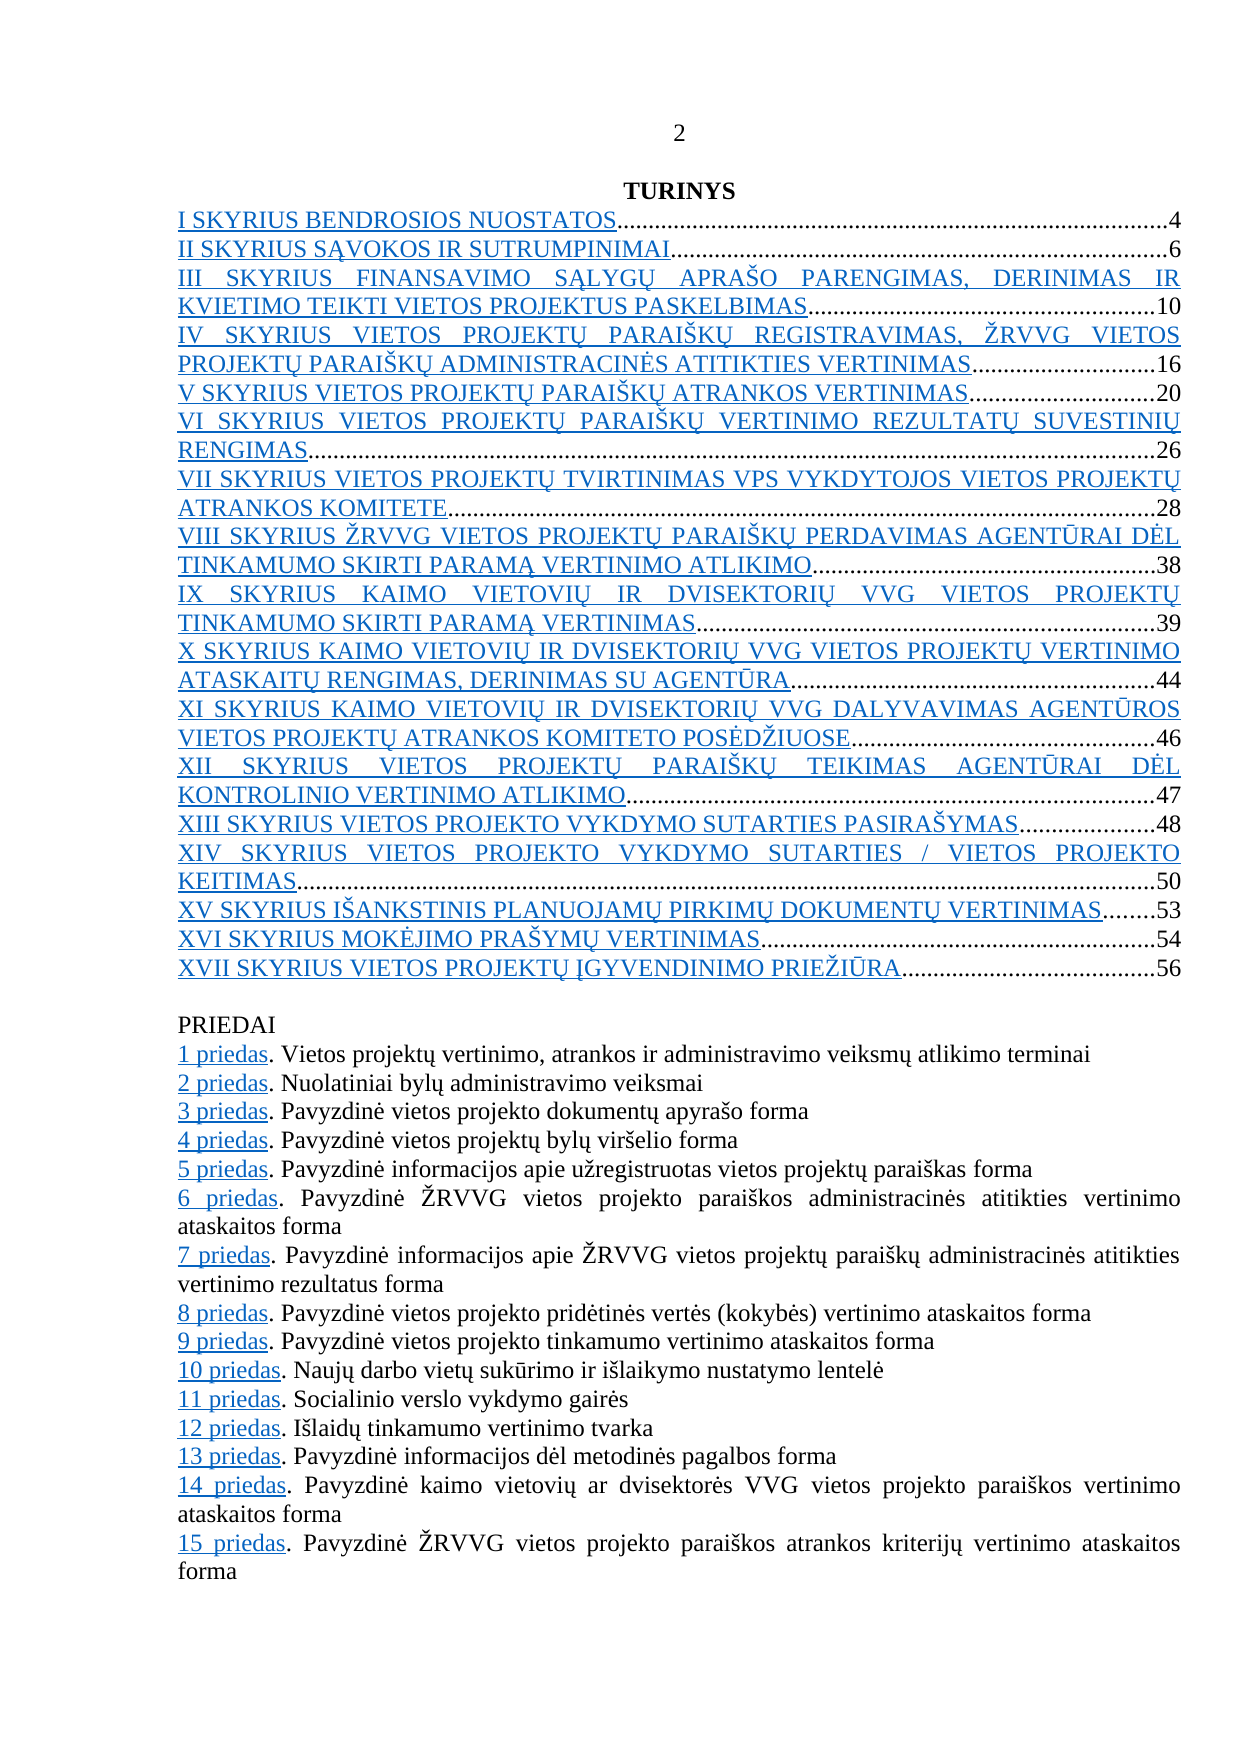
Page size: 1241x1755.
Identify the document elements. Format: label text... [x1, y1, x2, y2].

text III SKYRIUS FINANSAVIMO SĄLYGŲ APRAŠO PARENGIMAS, DERINIMAS IR KVIETIMO TEIKTI VIETOS PROJEKTUS PASKELBIMAS 10 [177, 289, 1181, 320]
text IV SKYRIUS VIETOS PROJEKTŲ PARAIŠKŲ REGISTRAVIMAS, ŽRVVG VIETOS PROJEKTŲ PARAIŠKŲ ADMINISTRACINĖS ATITIKTIES VERTINIMAS 16 [177, 320, 1181, 345]
text XI SKYRIUS KAIMO VIETOVIŲ IR DVISEKTORIŲ VVG DALYVAVIMAS AGENTŪROS VIETOS PROJEKTŲ ATRANKOS KOMITETO POSĖDŽIUOSE 46 [177, 694, 1181, 719]
text X SKYRIUS KAIMO VIETOVIŲ IR DVISEKTORIŲ VVG VIETOS PROJEKTŲ VERTINIMO ATASKAITŲ RENGIMAS, DERINIMAS SU AGENTŪRA 44 [177, 662, 1181, 694]
text XIV SKYRIUS VIETOS PROJEKTO VYKDYMO SUTARTIES / VIETOS PROJEKTO KEITIMAS 50 [177, 864, 1181, 895]
text 1 priedas. Vietos projektų vertinimo, atrankos ir administravimo veiksmų atlikimo terminai [177, 1039, 1181, 1068]
text VIII SKYRIUS ŽRVVG VIETOS PROJEKTŲ PARAIŠKŲ PERDAVIMAS AGENTŪRAI DĖL TINKAMUMO SKIRTI PARAMĄ VERTINIMO ATLIKIMO 38 [177, 521, 1181, 546]
text 15 priedas. Pavyzdinė ŽRVVG vietos projekto paraiškos atrankos kriterijų vertinimo ataskaitos forma [177, 1528, 1181, 1585]
text II SKYRIUS SĄVOKOS IR SUTRUMPINIMAI 6 [177, 234, 1181, 263]
text VII SKYRIUS VIETOS PROJEKTŲ TVIRTINIMAS VPS VYKDYTOJOS VIETOS PROJEKTŲ ATRANKOS KOMITETE 28 [177, 464, 1181, 489]
text VI SKYRIUS VIETOS PROJEKTŲ PARAIŠKŲ VERTINIMO REZULTATŲ SUVESTINIŲ RENGIMAS 26 [177, 406, 1181, 431]
text 8 priedas. Pavyzdinė vietos projekto pridėtinės vertės (kokybės) vertinimo ataskaitos forma [177, 1298, 1181, 1326]
text 7 priedas. Pavyzdinė informacijos apie ŽRVVG vietos projektų paraiškų administracinės atitikties vertinimo rezultatus forma [177, 1240, 1181, 1298]
text PRIEDAI [177, 1010, 1181, 1039]
text XV SKYRIUS IŠANKSTINIS PLANUOJAMŲ PIRKIMŲ DOKUMENTŲ VERTINIMAS 53 [177, 895, 1181, 924]
text IX SKYRIUS KAIMO VIETOVIŲ IR DVISEKTORIŲ VVG VIETOS PROJEKTŲ TINKAMUMO SKIRTI PARAMĄ VERTINIMAS 39 [177, 605, 1181, 636]
text 2 priedas. Nuolatiniai bylų administravimo veiksmai [177, 1068, 1181, 1096]
text XVI SKYRIUS MOKĖJIMO PRAŠYMŲ VERTINIMAS 54 [177, 924, 1181, 953]
text XIII SKYRIUS VIETOS PROJEKTO VYKDYMO SUTARTIES PASIRAŠYMAS 48 [177, 809, 1181, 838]
text 4 priedas. Pavyzdinė vietos projektų bylų viršelio forma [177, 1125, 1181, 1154]
text TURINYS [177, 176, 1181, 205]
text IX SKYRIUS KAIMO VIETOVIŲ IR DVISEKTORIŲ VVG VIETOS PROJEKTŲ TINKAMUMO SKIRTI PARAMĄ VERTINIMAS 39 [177, 579, 1181, 604]
text 11 priedas. Socialinio verslo vykdymo gairės [177, 1384, 1181, 1413]
text X SKYRIUS KAIMO VIETOVIŲ IR DVISEKTORIŲ VVG VIETOS PROJEKTŲ VERTINIMO ATASKAITŲ RENGIMAS, DERINIMAS SU AGENTŪRA 44 [177, 636, 1181, 661]
text 3 priedas. Pavyzdinė vietos projekto dokumentų apyrašo forma [177, 1096, 1181, 1125]
text VI SKYRIUS VIETOS PROJEKTŲ PARAIŠKŲ VERTINIMO REZULTATŲ SUVESTINIŲ RENGIMAS 26 [177, 433, 1181, 464]
text XII SKYRIUS VIETOS PROJEKTŲ PARAIŠKŲ TEIKIMAS AGENTŪRAI DĖL KONTROLINIO VERTINIMO ATLIKIMO 47 [177, 751, 1181, 776]
text 5 priedas. Pavyzdinė informacijos apie užregistruotas vietos projektų paraiškas forma [177, 1154, 1181, 1183]
text XVII SKYRIUS VIETOS PROJEKTŲ ĮGYVENDINIMO PRIEŽIŪRA 56 [177, 953, 1181, 981]
text VIII SKYRIUS ŽRVVG VIETOS PROJEKTŲ PARAIŠKŲ PERDAVIMAS AGENTŪRAI DĖL TINKAMUMO SKIRTI PARAMĄ VERTINIMO ATLIKIMO 38 [177, 547, 1181, 579]
text XII SKYRIUS VIETOS PROJEKTŲ PARAIŠKŲ TEIKIMAS AGENTŪRAI DĖL KONTROLINIO VERTINIMO ATLIKIMO 47 [177, 778, 1181, 809]
text XI SKYRIUS KAIMO VIETOVIŲ IR DVISEKTORIŲ VVG DALYVAVIMAS AGENTŪROS VIETOS PROJEKTŲ ATRANKOS KOMITETO POSĖDŽIUOSE 46 [177, 720, 1181, 751]
text VII SKYRIUS VIETOS PROJEKTŲ TVIRTINIMAS VPS VYKDYTOJOS VIETOS PROJEKTŲ ATRANKOS KOMITETE 28 [177, 490, 1181, 521]
text 6 priedas. Pavyzdinė ŽRVVG vietos projekto paraiškos administracinės atitikties vertinimo ataskaitos forma [177, 1183, 1181, 1240]
text 13 priedas. Pavyzdinė informacijos dėl metodinės pagalbos forma [177, 1441, 1181, 1470]
text III SKYRIUS FINANSAVIMO SĄLYGŲ APRAŠO PARENGIMAS, DERINIMAS IR KVIETIMO TEIKTI VIETOS PROJEKTUS PASKELBIMAS 10 [177, 263, 1181, 288]
text 12 priedas. Išlaidų tinkamumo vertinimo tvarka [177, 1413, 1181, 1441]
text IV SKYRIUS VIETOS PROJEKTŲ PARAIŠKŲ REGISTRAVIMAS, ŽRVVG VIETOS PROJEKTŲ PARAIŠKŲ ADMINISTRACINĖS ATITIKTIES VERTINIMAS 16 [177, 346, 1181, 378]
text 14 priedas. Pavyzdinė kaimo vietovių ar dvisektorės VVG vietos projekto paraiškos vertinimo ataskaitos forma [177, 1470, 1181, 1528]
text XIV SKYRIUS VIETOS PROJEKTO VYKDYMO SUTARTIES / VIETOS PROJEKTO KEITIMAS 50 [177, 838, 1181, 863]
text V SKYRIUS VIETOS PROJEKTŲ PARAIŠKŲ ATRANKOS VERTINIMAS 20 [177, 378, 1181, 406]
text 9 priedas. Pavyzdinė vietos projekto tinkamumo vertinimo ataskaitos forma [177, 1326, 1181, 1355]
text 10 priedas. Naujų darbo vietų sukūrimo ir išlaikymo nustatymo lentelė [177, 1355, 1181, 1384]
text I SKYRIUS BENDROSIOS NUOSTATOS 4 [177, 205, 1181, 234]
